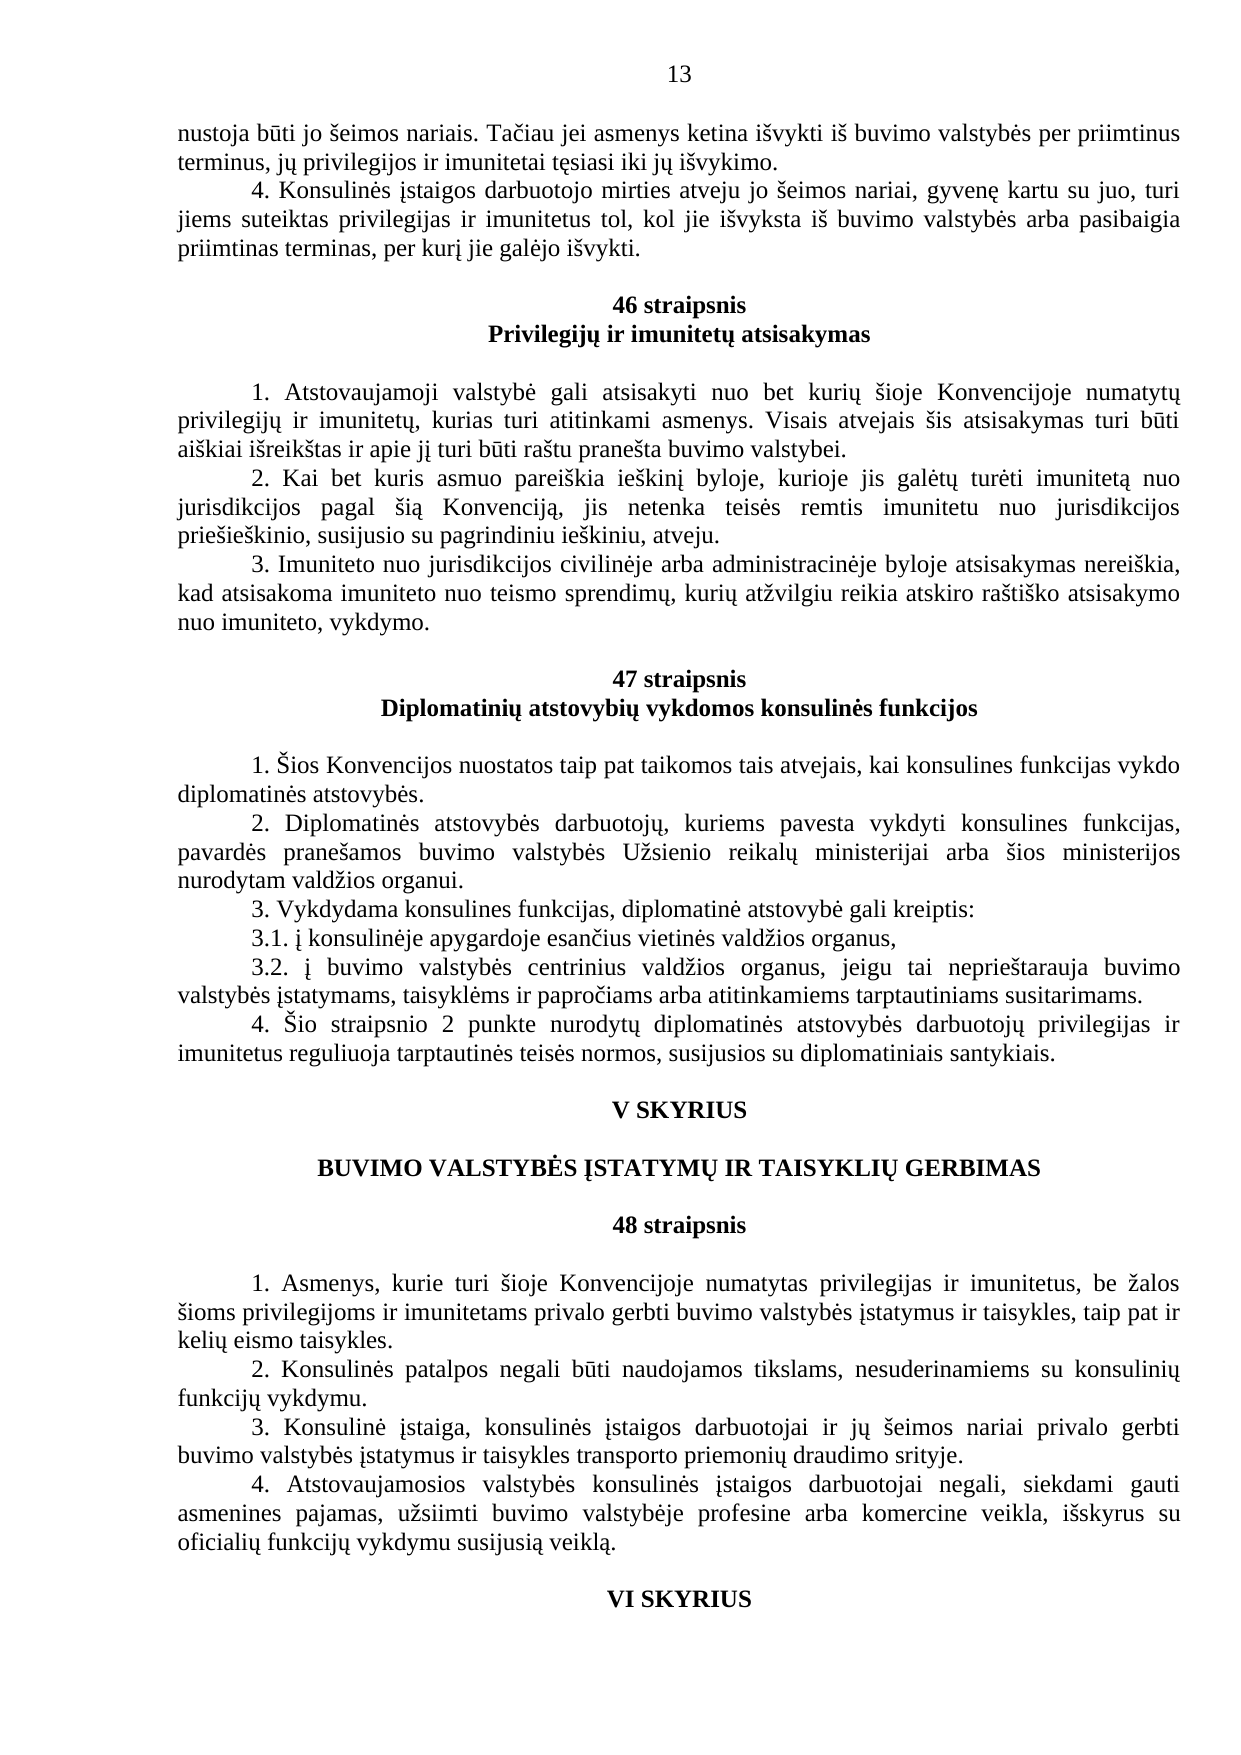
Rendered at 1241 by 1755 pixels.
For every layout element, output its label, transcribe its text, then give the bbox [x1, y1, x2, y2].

text 2. Konsulinės patalpos negali būti naudojamos tikslams, nesuderinamiems su konsulinių funkcijų vykdymu. [177, 1354, 1181, 1412]
text 1. Šios Konvencijos nuostatos taip pat taikomos tais atvejais, kai konsulines funkcijas vykdo diplomatinės atstovybės. [177, 751, 1181, 808]
text 3.1. į konsulinėje apygardoje esančius vietinės valdžios organus, [177, 923, 1181, 952]
text 4. Šio straipsnio 2 punkte nurodytų diplomatinės atstovybės darbuotojų privilegijas ir imunitetus reguliuoja tarptautinės teisės normos, susijusios su diplomatiniais santykiais. [177, 1009, 1181, 1067]
text V SKYRIUS [177, 1096, 1181, 1124]
text 46 straipsnis [177, 291, 1181, 319]
text VI SKYRIUS [177, 1584, 1181, 1613]
text BUVIMO VALSTYBĖS ĮSTATYMŲ IR TAISYKLIŲ GERBIMAS [177, 1153, 1181, 1182]
text 3. Vykdydama konsulines funkcijas, diplomatinė atstovybė gali kreiptis: [177, 894, 1181, 923]
text 3.2. į buvimo valstybės centrinius valdžios organus, jeigu tai neprieštarauja buvimo valstybės įstatymams, taisyklėms ir papročiams arba atitinkamiems tarptautiniams susitarimams. [177, 952, 1181, 1009]
text 4. Atstovaujamosios valstybės konsulinės įstaigos darbuotojai negali, siekdami gauti asmenines pajamas, užsiimti buvimo valstybėje profesine arba komercine veikla, išskyrus su oficialių funkcijų vykdymu susijusią veiklą. [177, 1469, 1181, 1556]
text 2. Kai bet kuris asmuo pareiškia ieškinį byloje, kurioje jis galėtų turėti imunitetą nuo jurisdikcijos pagal šią Konvenciją, jis netenka teisės remtis imunitetu nuo jurisdikcijos priešieškinio, susijusio su pagrindiniu ieškiniu, atveju. [177, 463, 1181, 549]
text 3. Konsulinė įstaiga, konsulinės įstaigos darbuotojai ir jų šeimos nariai privalo gerbti buvimo valstybės įstatymus ir taisykles transporto priemonių draudimo srityje. [177, 1412, 1181, 1469]
text Diplomatinių atstovybių vykdomos konsulinės funkcijos [177, 693, 1181, 722]
text 48 straipsnis [177, 1211, 1181, 1239]
text Privilegijų ir imunitetų atsisakymas [177, 319, 1181, 348]
text nustoja būti jo šeimos nariais. Tačiau jei asmenys ketina išvykti iš buvimo valstybės per priimtinus terminus, jų privilegijos ir imunitetai tęsiasi iki jų išvykimo. [177, 118, 1181, 176]
text 4. Konsulinės įstaigos darbuotojo mirties atveju jo šeimos nariai, gyvenę kartu su juo, turi jiems suteiktas privilegijas ir imunitetus tol, kol jie išvyksta iš buvimo valstybės arba pasibaigia priimtinas terminas, per kurį jie galėjo išvykti. [177, 176, 1181, 262]
text 1. Asmenys, kurie turi šioje Konvencijoje numatytas privilegijas ir imunitetus, be žalos šioms privilegijoms ir imunitetams privalo gerbti buvimo valstybės įstatymus ir taisykles, taip pat ir kelių eismo taisykles. [177, 1268, 1181, 1354]
text 2. Diplomatinės atstovybės darbuotojų, kuriems pavesta vykdyti konsulines funkcijas, pavardės pranešamos buvimo valstybės Užsienio reikalų ministerijai arba šios ministerijos nurodytam valdžios organui. [177, 808, 1181, 894]
text 47 straipsnis [177, 664, 1181, 693]
text 3. Imuniteto nuo jurisdikcijos civilinėje arba administracinėje byloje atsisakymas nereiškia, kad atsisakoma imuniteto nuo teismo sprendimų, kurių atžvilgiu reikia atskiro raštiško atsisakymo nuo imuniteto, vykdymo. [177, 549, 1181, 636]
text 1. Atstovaujamoji valstybė gali atsisakyti nuo bet kurių šioje Konvencijoje numatytų privilegijų ir imunitetų, kurias turi atitinkami asmenys. Visais atvejais šis atsisakymas turi būti aiškiai išreikštas ir apie jį turi būti raštu pranešta buvimo valstybei. [177, 377, 1181, 463]
